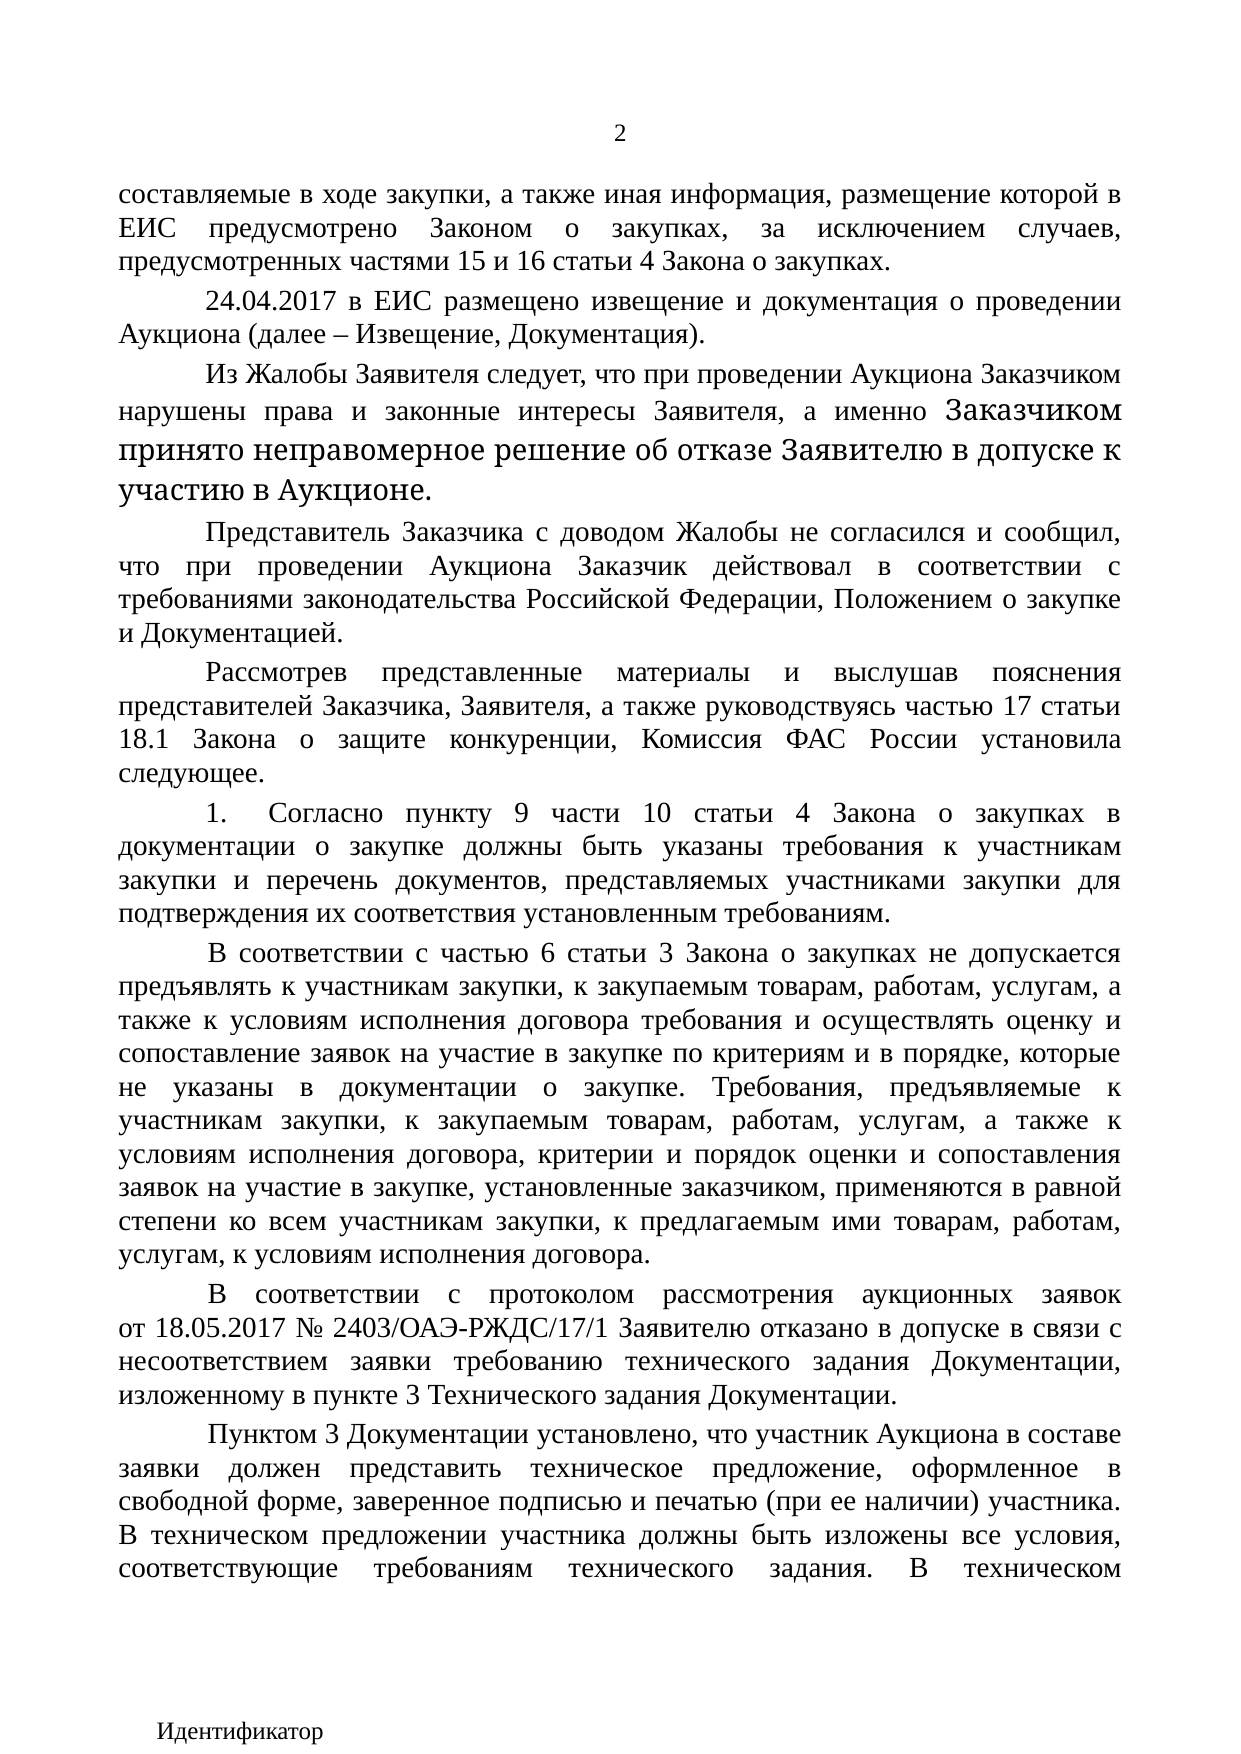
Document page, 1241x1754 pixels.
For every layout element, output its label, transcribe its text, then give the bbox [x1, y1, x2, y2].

text составляемые в ходе закупки, а также иная информация, размещение которой в ЕИС предусмотрено Законом о закупках, за исключением случаев, предусмотренных частями 15 и 16 статьи 4 Закона о закупках. [118, 176, 1122, 277]
text В соответствии с протоколом рассмотрения аукционных заявок от 18.05.2017 № 2403/ОАЭ-РЖДС/17/1 Заявителю отказано в допуске в связи с несоответствием заявки требованию технического задания Документации, изложенному в пункте 3 Технического задания Документации. [118, 1276, 1122, 1410]
text 24.04.2017 в ЕИС размещено извещение и документация о проведении Аукциона (далее – Извещение, Документация). [118, 283, 1122, 350]
text Рассмотрев представленные материалы и выслушав пояснения представителей Заказчика, Заявителя, а также руководствуясь частью 17 статьи 18.1 Закона о защите конкуренции, Комиссия ФАС России установила следующее. [118, 654, 1122, 789]
text Из Жалобы Заявителя следует, что при проведении Аукциона Заказчиком нарушены права и законные интересы Заявителя, а именно Заказчиком принято неправомерное решение об отказе Заявителю в допуске к участию в Аукционе. [118, 356, 1122, 508]
list Согласно пункту 9 части 10 статьи 4 Закона о закупках в документации о закупке должны быть указаны требования к участникам закупки и перечень документов, представляемых участниками закупки для подтверждения их соответствия установленным требованиям. [118, 795, 1122, 929]
text В соответствии с частью 6 статьи 3 Закона о закупках не допускается предъявлять к участникам закупки, к закупаемым товарам, работам, услугам, а также к условиям исполнения договора требования и осуществлять оценку и сопоставление заявок на участие в закупке по критериям и в порядке, которые не указаны в документации о закупке. Требования, предъявляемые к участникам закупки, к закупаемым товарам, работам, услугам, а также к условиям исполнения договора, критерии и порядок оценки и сопоставления заявок на участие в закупке, установленные заказчиком, применяются в равной степени ко всем участникам закупки, к предлагаемым ими товарам, работам, услугам, к условиям исполнения договора. [118, 935, 1122, 1270]
text Пунктом 3 Документации установлено, что участник Аукциона в составе заявки должен представить техническое предложение, оформленное в свободной форме, заверенное подписью и печатью (при ее наличии) участника. В техническом предложении участника должны быть изложены все условия, соответствующие требованиям технического задания. В техническом [118, 1416, 1122, 1584]
text Представитель Заказчика с доводом Жалобы не согласился и сообщил, что при проведении Аукциона Заказчик действовал в соответствии с требованиями законодательства Российской Федерации, Положением о закупке и Документацией. [118, 514, 1122, 649]
